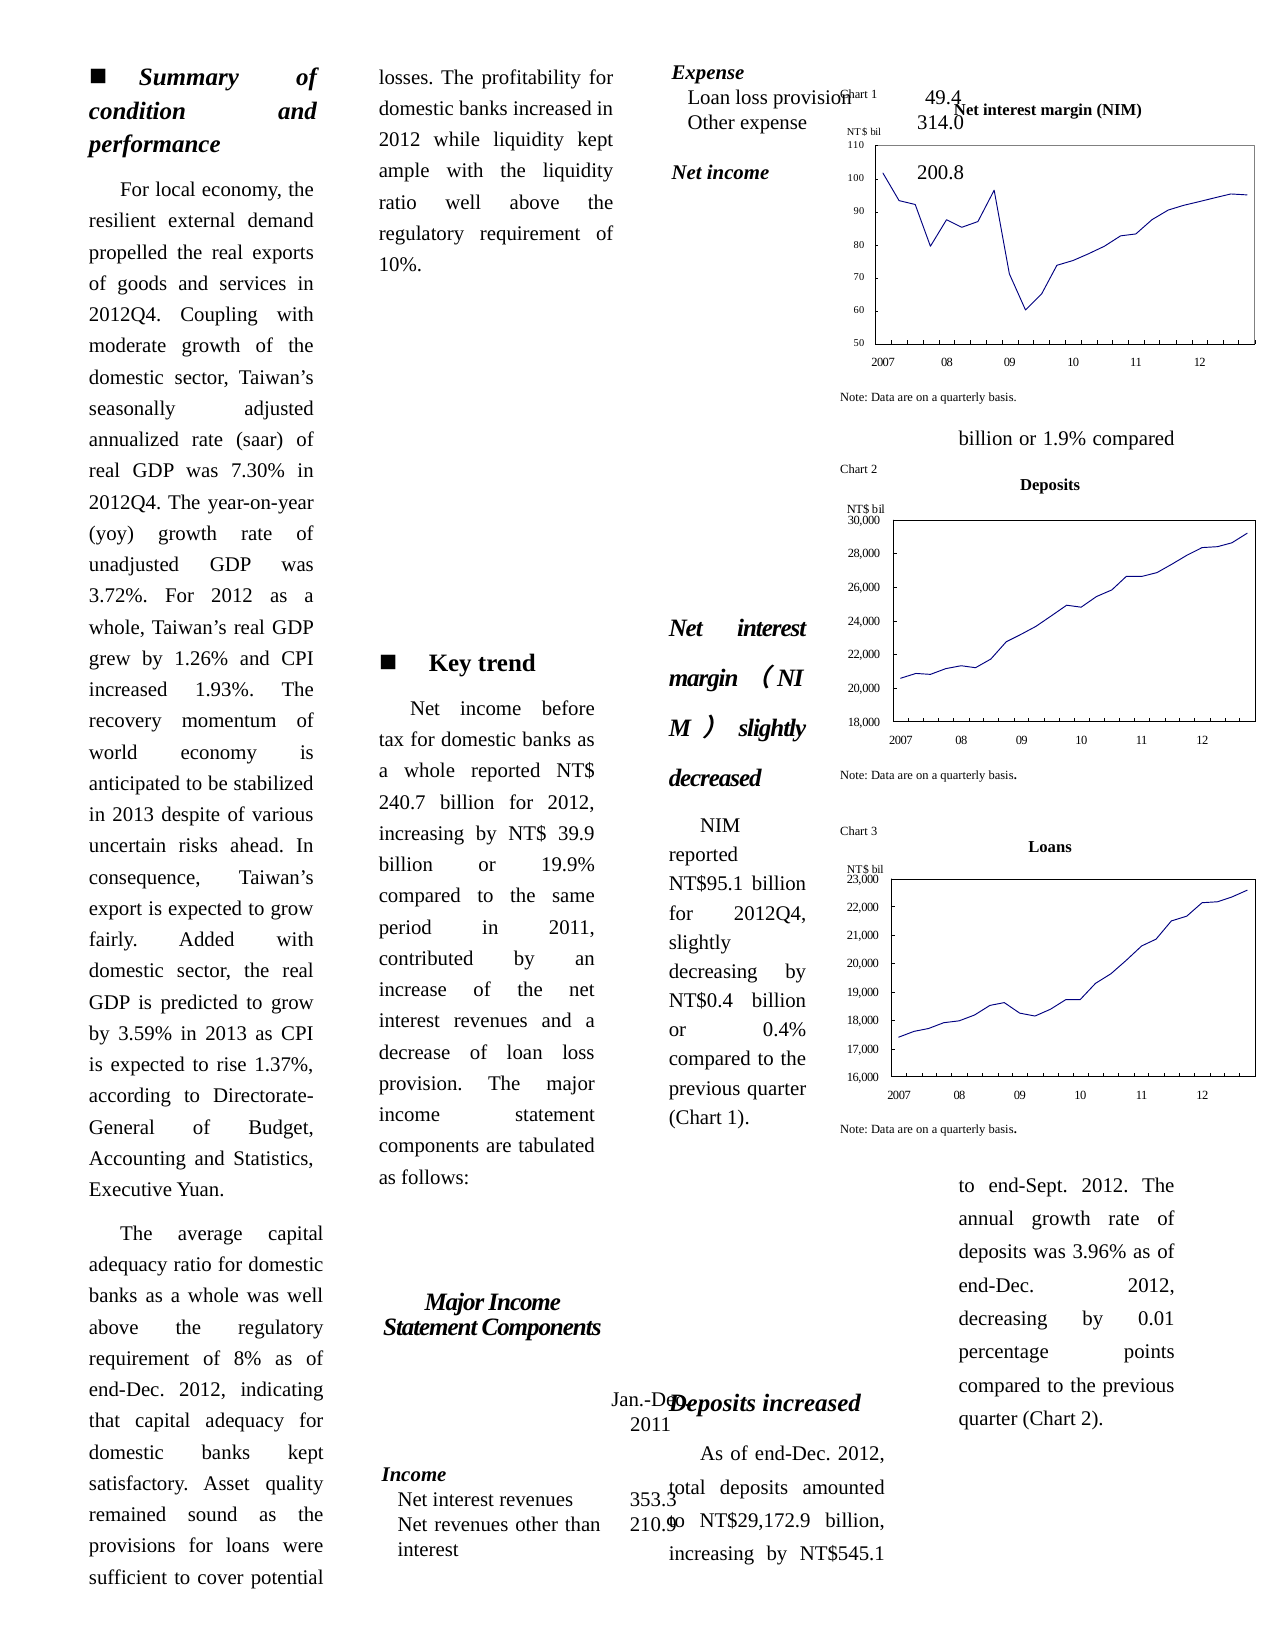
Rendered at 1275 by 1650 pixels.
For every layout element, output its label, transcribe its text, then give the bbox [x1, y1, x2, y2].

text For local economy, the resilient external demand propelled the real exports of goods and services in 2012Q4. Coupling with moderate growth of the domestic sector, Taiwan’s seasonally adjusted annualized rate (saar) of real GDP was 7.30% in 2012Q4. The year-on-year (yoy) growth rate of unadjusted GDP was 3.72%. For 2012 as a whole, Taiwan’s real GDP grew by 1.26% and CPI increased 1.93%. The recovery momentum of world economy is anticipated to be stabilized in 2013 despite of various uncertain risks ahead. In consequence, Taiwan’s export is expected to grow fairly. Added with domestic sector, the real GDP is predicted to grow by 3.59% in 2013 as CPI is expected to rise 1.37%, according to Directorate-General of Budget, Accounting and Statistics, Executive Yuan. [89, 172, 314, 1203]
table_header [379, 1353, 603, 1386]
table_cell Loan loss provision [669, 84, 825, 109]
text Chart 3 [840, 822, 1260, 839]
text As of end-Dec. 2012, total deposits amounted to NT$29,172.9 billion, increasing by NT$545.1 billion or 1.9% compared to end-Sept. 2012. The annual growth rate of deposits was 3.96% as of end-Dec. 2012, decreasing by 0.01 percentage points compared to the previous quarter (Chart 2). [958, 418, 1174, 453]
text As of end-Dec. 2012, total deposits amounted to NT$29,172.9 billion, increasing by NT$545.1 billion or 1.9% compared to end-Sept. 2012. The annual growth rate of deposits was 3.96% as of end-Dec. 2012, decreasing by 0.01 percentage points compared to the previous quarter (Chart 2). [668, 1434, 885, 1567]
text Deposits increased [668, 1372, 896, 1422]
table_cell Net revenues other than interest [379, 1511, 603, 1561]
table_cell [604, 1436, 638, 1486]
table_cell Income [379, 1436, 603, 1486]
text Chart 1 [840, 85, 1260, 102]
table_header NT$ Billion [604, 1353, 638, 1386]
table_cell [669, 134, 825, 159]
table_cell Net interest revenues [379, 1486, 603, 1511]
text Major Income Statement Components [378, 1290, 607, 1340]
text NIM reported NT$95.1 billion for 2012Q4, slightly decreasing by NT$0.4 billion or 0.4% compared to the previous quarter (Chart 1). [668, 809, 885, 1130]
text Note: Data are on a quarterly basis. [840, 757, 1260, 782]
text Deposits [840, 477, 1260, 494]
subtitle Key trend [378, 644, 602, 678]
text The average capital adequacy ratio for domestic banks as a whole was well above the regulatory requirement of 8% as of end-Dec. 2012, indicating that capital adequacy for domestic banks kept satisfactory. Asset quality remained sound as the provisions for loans were sufficient to cover potential [89, 1215, 323, 1590]
table_cell 353.3 [604, 1486, 638, 1511]
table_cell [604, 1561, 638, 1586]
text Loans [840, 839, 1260, 856]
text Net interest margin（NIM）slightly decreased [668, 597, 896, 797]
text losses. The profitability for domestic banks increased in 2012 while liquidity kept ample with the liquidity ratio well above the regulatory requirement of 10%. [378, 59, 613, 278]
text Note: Data are on a quarterly basis. [840, 379, 1260, 404]
text Net interest margin（NIM）slightly decreased [825, 78, 1275, 418]
table_cell Jan.-Dec. 2011 [604, 1386, 638, 1436]
text As of end-Dec. 2012, total deposits amounted to NT$29,172.9 billion, increasing by NT$545.1 billion or 1.9% compared to end-Sept. 2012. The annual growth rate of deposits was 3.96% as of end-Dec. 2012, decreasing by 0.01 percentage points compared to the previous quarter (Chart 2). [958, 1165, 1174, 1432]
text Net income before tax for domestic banks as a whole reported NT$ 240.7 billion for 2012, increasing by NT$ 39.9 billion or 19.9% compared to the same period in 2011, contributed by an increase of the net interest revenues and a decrease of loan loss provision. The major income statement components are tabulated as follows: [378, 690, 595, 1190]
text Chart 2 [840, 460, 1260, 477]
table_cell Net income [669, 159, 825, 184]
table_cell 210.9 [604, 1511, 638, 1561]
table_cell Expense [669, 59, 893, 84]
table_cell Other expense [669, 109, 825, 134]
subtitle Summary of condition and performance [89, 59, 317, 159]
text Note: Data are on a quarterly basis. [840, 1112, 1260, 1136]
table_cell [379, 1386, 603, 1436]
text Net interest margin (NIM) [840, 102, 1260, 119]
table_cell [894, 59, 927, 78]
table_cell [379, 1561, 603, 1586]
